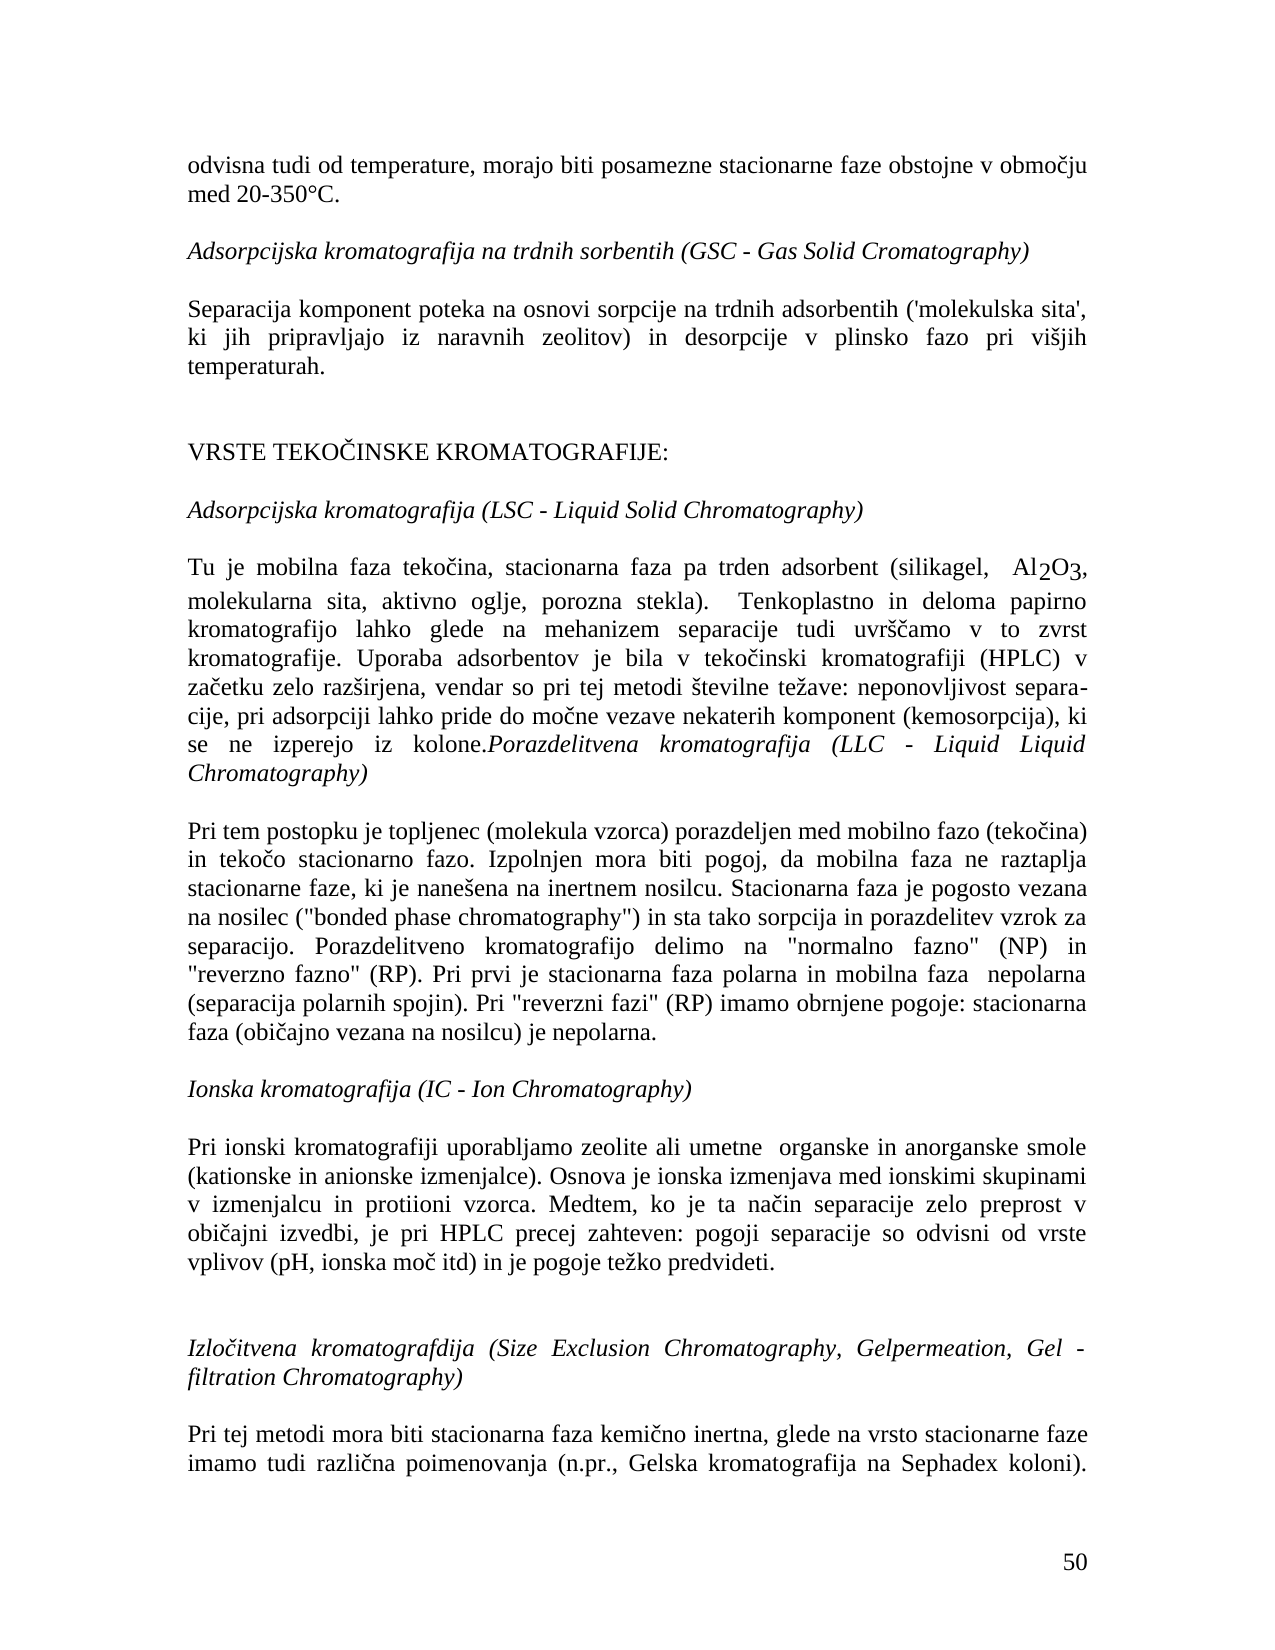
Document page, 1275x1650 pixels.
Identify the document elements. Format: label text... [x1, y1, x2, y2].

text Adsorpcijska kromatografija (LSC - Liquid Solid Chromatography) [187, 495, 1088, 524]
text Ionska kromatografija (IC - Ion Chromatography) [187, 1074, 1088, 1103]
text Adsorpcijska kromatografija na trdnih sorbentih (GSC - Gas Solid Cromatography) [187, 236, 1088, 265]
text Pri tej metodi mora biti stacionarna faza kemično inertna, glede na vrsto stacio­narne faze imamo tudi različna poimenovanja (n.pr., Gelska kromatografija na Sephadex koloni). [187, 1419, 1088, 1477]
text Pri ionski kromatografiji uporabljamo zeolite ali umetne organske in anorganske smole (ka­tionske in anionske izmenjalce). Osnova je ionska izmenjava med ionskimi skupinami v izmenjalcu in protiioni vzorca. Medtem, ko je ta način separacije zelo preprost v običajni izvedbi, je pri HPLC precej zahteven: pogoji separacije so odvisni od vrste vplivov (pH, ionska moč itd) in je pogoje težko predvideti. [187, 1132, 1088, 1276]
text odvisna tudi od tempera­ture, morajo biti posamezne stacionarne faze obstojne v območju med 20-350°C. [187, 150, 1088, 207]
text Separacija komponent poteka na osnovi sorpcije na trdnih adsorbentih ('molekulska sita', ki jih pripravljajo iz naravnih zeolitov) in desorpcije v plinsko fazo pri višjih temperaturah. [187, 294, 1088, 380]
text Tu je mobilna faza tekočina, stacionarna faza pa trden adsorbent (silikagel, Al2O3, molekularna sita, aktivno oglje, porozna stekla). Tenkoplastno in deloma papirno kromatografijo lahko glede na mehanizem separacije tudi uvrščamo v to zvrst kromatografije. Uporaba adsorbentov je bila v tekočinski kromatografiji (HPLC) v začetku zelo razširjena, vendar so pri tej metodi številne težave: neponovljivost separa­cije, pri adsorpciji lahko pride do močne vezave nekaterih komponent (kemosorpcija), ki se ne izperejo iz kolone.Porazdelitvena kromatografija (LLC - Liquid Liquid Chromatography) [187, 552, 1088, 787]
text VRSTE TEKOČINSKE KROMATOGRAFIJE: [187, 437, 1088, 466]
text Pri tem postopku je topljenec (molekula vzorca) porazdeljen med mobilno fazo (tekočina) in tekočo stacionarno fazo. Izpolnjen mora biti pogoj, da mobilna faza ne raztaplja stacionarne faze, ki je nanešena na inert­nem nosilcu. Stacionarna faza je pogosto vezana na nosilec ("bonded phase chromatography") in sta tako sorpcija in porazdelitev vzrok za separacijo. Porazdelitveno kromatografijo delimo na "normalno fazno" (NP) in "reverzno fazno" (RP). Pri prvi je stacionarna faza polarna in mobilna faza nepolarna (separacija polarnih spojin). Pri "reverzni fazi" (RP) imamo obrnjene pogoje: stacionarna faza (običajno vezana na nosilcu) je nepolarna. [187, 816, 1088, 1046]
text Izločitvena kromatografdija (Size Exclusion Chromatography, Gelpermeation, Gel - filtration Chromatography) [187, 1333, 1088, 1391]
